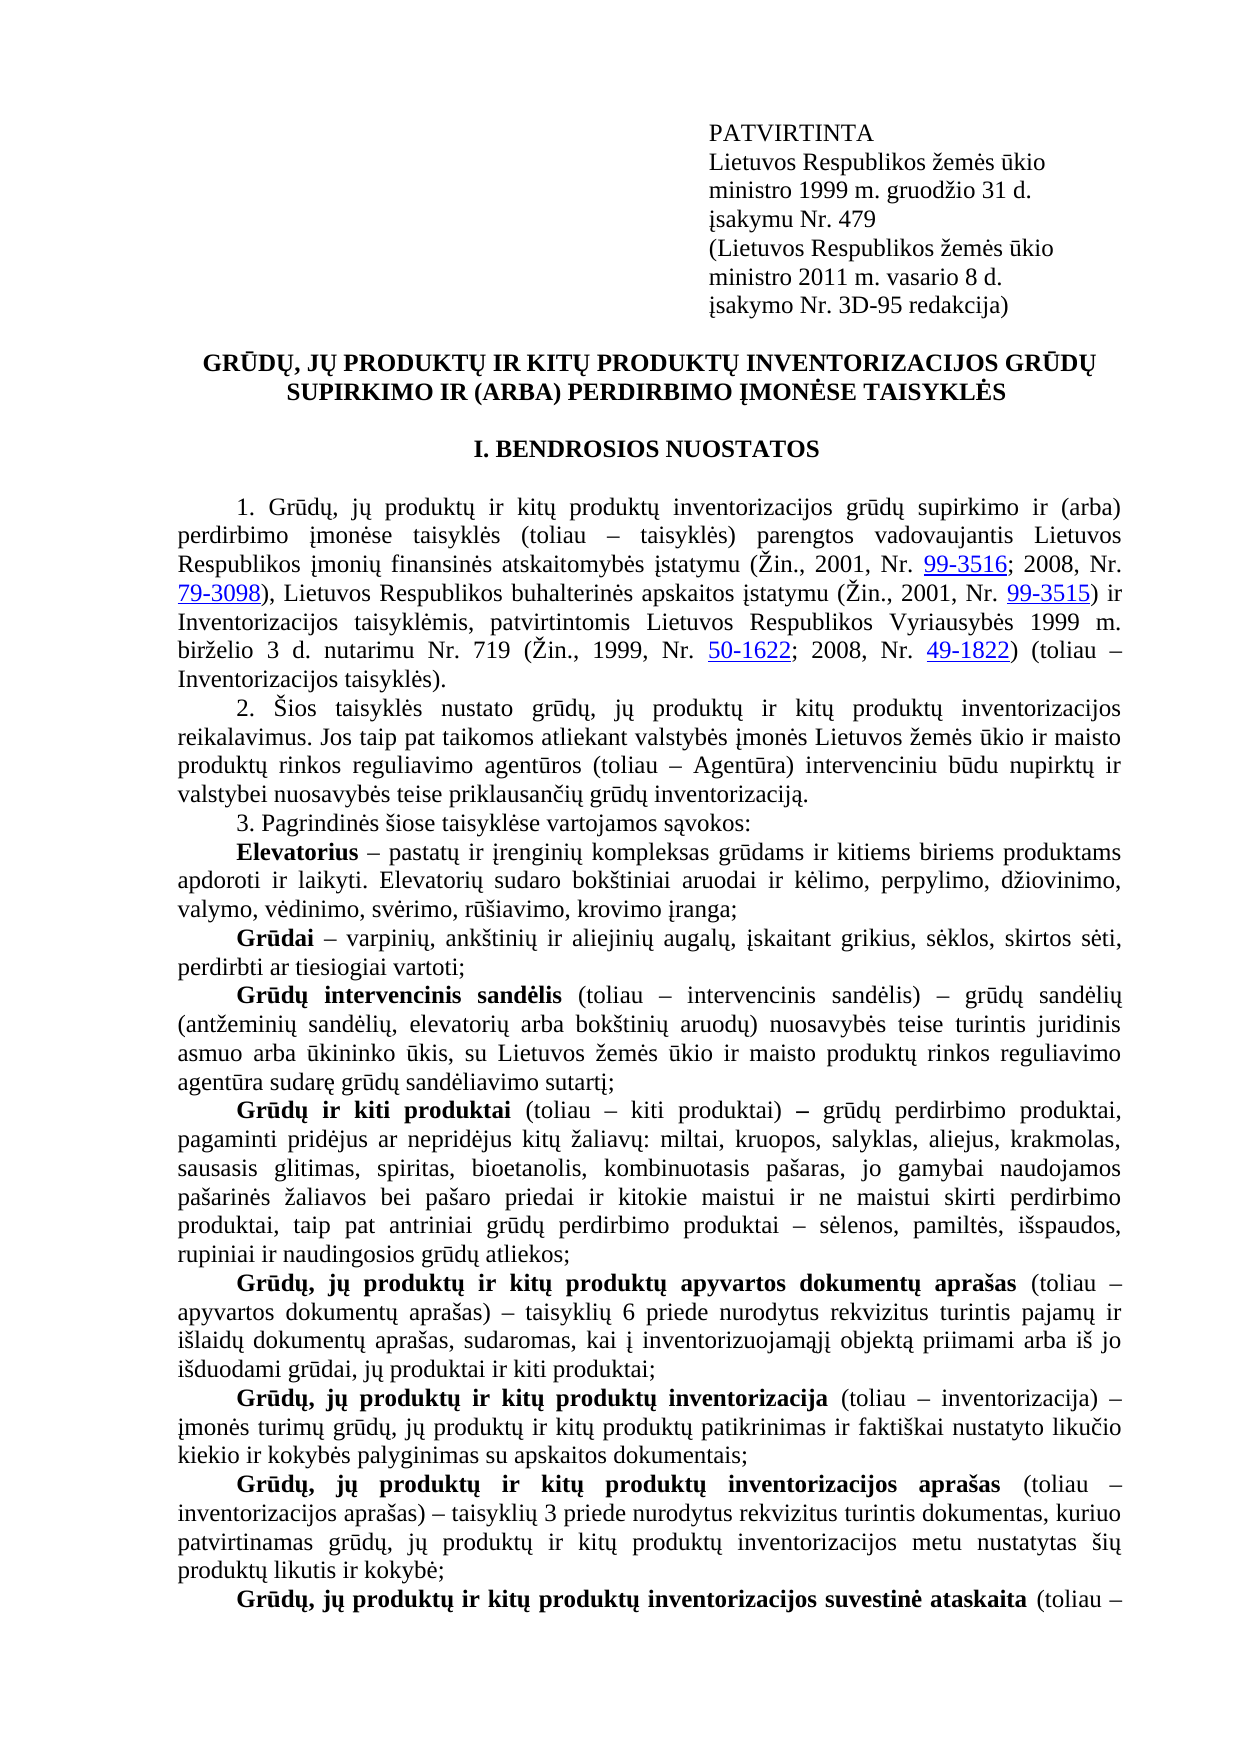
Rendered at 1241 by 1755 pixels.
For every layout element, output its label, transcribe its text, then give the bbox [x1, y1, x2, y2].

text Grūdų intervencinis sandėlis (toliau – intervencinis sandėlis) – grūdų sandėlių (antžeminių sandėlių, elevatorių arba bokštinių aruodų) nuosavybės teise turintis juridinis asmuo arba ūkininko ūkis, su Lietuvos žemės ūkio ir maisto produktų rinkos reguliavimo agentūra sudarę grūdų sandėliavimo sutartį; [177, 981, 1122, 1096]
text I. BENDROSIOS NUOSTATOS [177, 434, 1122, 463]
text ministro 1999 m. gruodžio 31 d. [177, 176, 1122, 204]
text Lietuvos Respublikos žemės ūkio [177, 147, 1122, 176]
text GRŪDŲ, JŲ PRODUKTŲ IR KITŲ PRODUKTŲ INVENTORIZACIJOS GRŪDŲ SUPIRKIMO IR (ARBA) PERDIRBIMO ĮMONĖSE TAISYKLĖS [177, 348, 1122, 406]
text įsakymo Nr. 3D-95 redakcija) [177, 291, 1122, 319]
text įsakymu Nr. 479 [177, 204, 1122, 233]
text 1. Grūdų, jų produktų ir kitų produktų inventorizacijos grūdų supirkimo ir (arba) perdirbimo įmonėse taisyklės (toliau – taisyklės) parengtos vadovaujantis Lietuvos Respublikos įmonių finansinės atskaitomybės įstatymu (Žin., 2001, Nr. 99-3516; 2008, Nr. 79-3098), Lietuvos Respublikos buhalterinės apskaitos įstatymu (Žin., 2001, Nr. 99-3515) ir Inventorizacijos taisyklėmis, patvirtintomis Lietuvos Respublikos Vyriausybės 1999 m. birželio 3 d. nutarimu Nr. 719 (Žin., 1999, Nr. 50-1622; 2008, Nr. 49-1822) (toliau – Inventorizacijos taisyklės). [177, 492, 1122, 693]
text (Lietuvos Respublikos žemės ūkio [177, 233, 1122, 262]
text Grūdų, jų produktų ir kitų produktų inventorizacijos aprašas (toliau – inventorizacijos aprašas) – taisyklių 3 priede nurodytus rekvizitus turintis dokumentas, kuriuo patvirtinamas grūdų, jų produktų ir kitų produktų inventorizacijos metu nustatytas šių produktų likutis ir kokybė; [177, 1469, 1122, 1584]
text PATVIRTINTA [709, 118, 1122, 147]
text Grūdų, jų produktų ir kitų produktų inventorizacijos suvestinė ataskaita (toliau – [177, 1584, 1122, 1613]
text Grūdai – varpinių, ankštinių ir aliejinių augalų, įskaitant grikius, sėklos, skirtos sėti, perdirbti ar tiesiogiai vartoti; [177, 923, 1122, 981]
text Grūdų, jų produktų ir kitų produktų apyvartos dokumentų aprašas (toliau – apyvartos dokumentų aprašas) – taisyklių 6 priede nurodytus rekvizitus turintis pajamų ir išlaidų dokumentų aprašas, sudaromas, kai į inventorizuojamąjį objektą priimami arba iš jo išduodami grūdai, jų produktai ir kiti produktai; [177, 1268, 1122, 1383]
text Elevatorius – pastatų ir įrenginių kompleksas grūdams ir kitiems biriems produktams apdoroti ir laikyti. Elevatorių sudaro bokštiniai aruodai ir kėlimo, perpylimo, džiovinimo, valymo, vėdinimo, svėrimo, rūšiavimo, krovimo įranga; [177, 837, 1122, 923]
text Grūdų ir kiti produktai (toliau – kiti produktai) – grūdų perdirbimo produktai, pagaminti pridėjus ar nepridėjus kitų žaliavų: miltai, kruopos, salyklas, aliejus, krakmolas, sausasis glitimas, spiritas, bioetanolis, kombinuotasis pašaras, jo gamybai naudojamos pašarinės žaliavos bei pašaro priedai ir kitokie maistui ir ne maistui skirti perdirbimo produktai, taip pat antriniai grūdų perdirbimo produktai – sėlenos, pamiltės, išspaudos, rupiniai ir naudingosios grūdų atliekos; [177, 1096, 1122, 1268]
text Grūdų, jų produktų ir kitų produktų inventorizacija (toliau – inventorizacija) – įmonės turimų grūdų, jų produktų ir kitų produktų patikrinimas ir faktiškai nustatyto likučio kiekio ir kokybės palyginimas su apskaitos dokumentais; [177, 1383, 1122, 1469]
text ministro 2011 m. vasario 8 d. [177, 262, 1122, 291]
text 2. Šios taisyklės nustato grūdų, jų produktų ir kitų produktų inventorizacijos reikalavimus. Jos taip pat taikomos atliekant valstybės įmonės Lietuvos žemės ūkio ir maisto produktų rinkos reguliavimo agentūros (toliau – Agentūra) intervenciniu būdu nupirktų ir valstybei nuosavybės teise priklausančių grūdų inventorizaciją. [177, 693, 1122, 808]
text 3. Pagrindinės šiose taisyklėse vartojamos sąvokos: [177, 808, 1122, 837]
